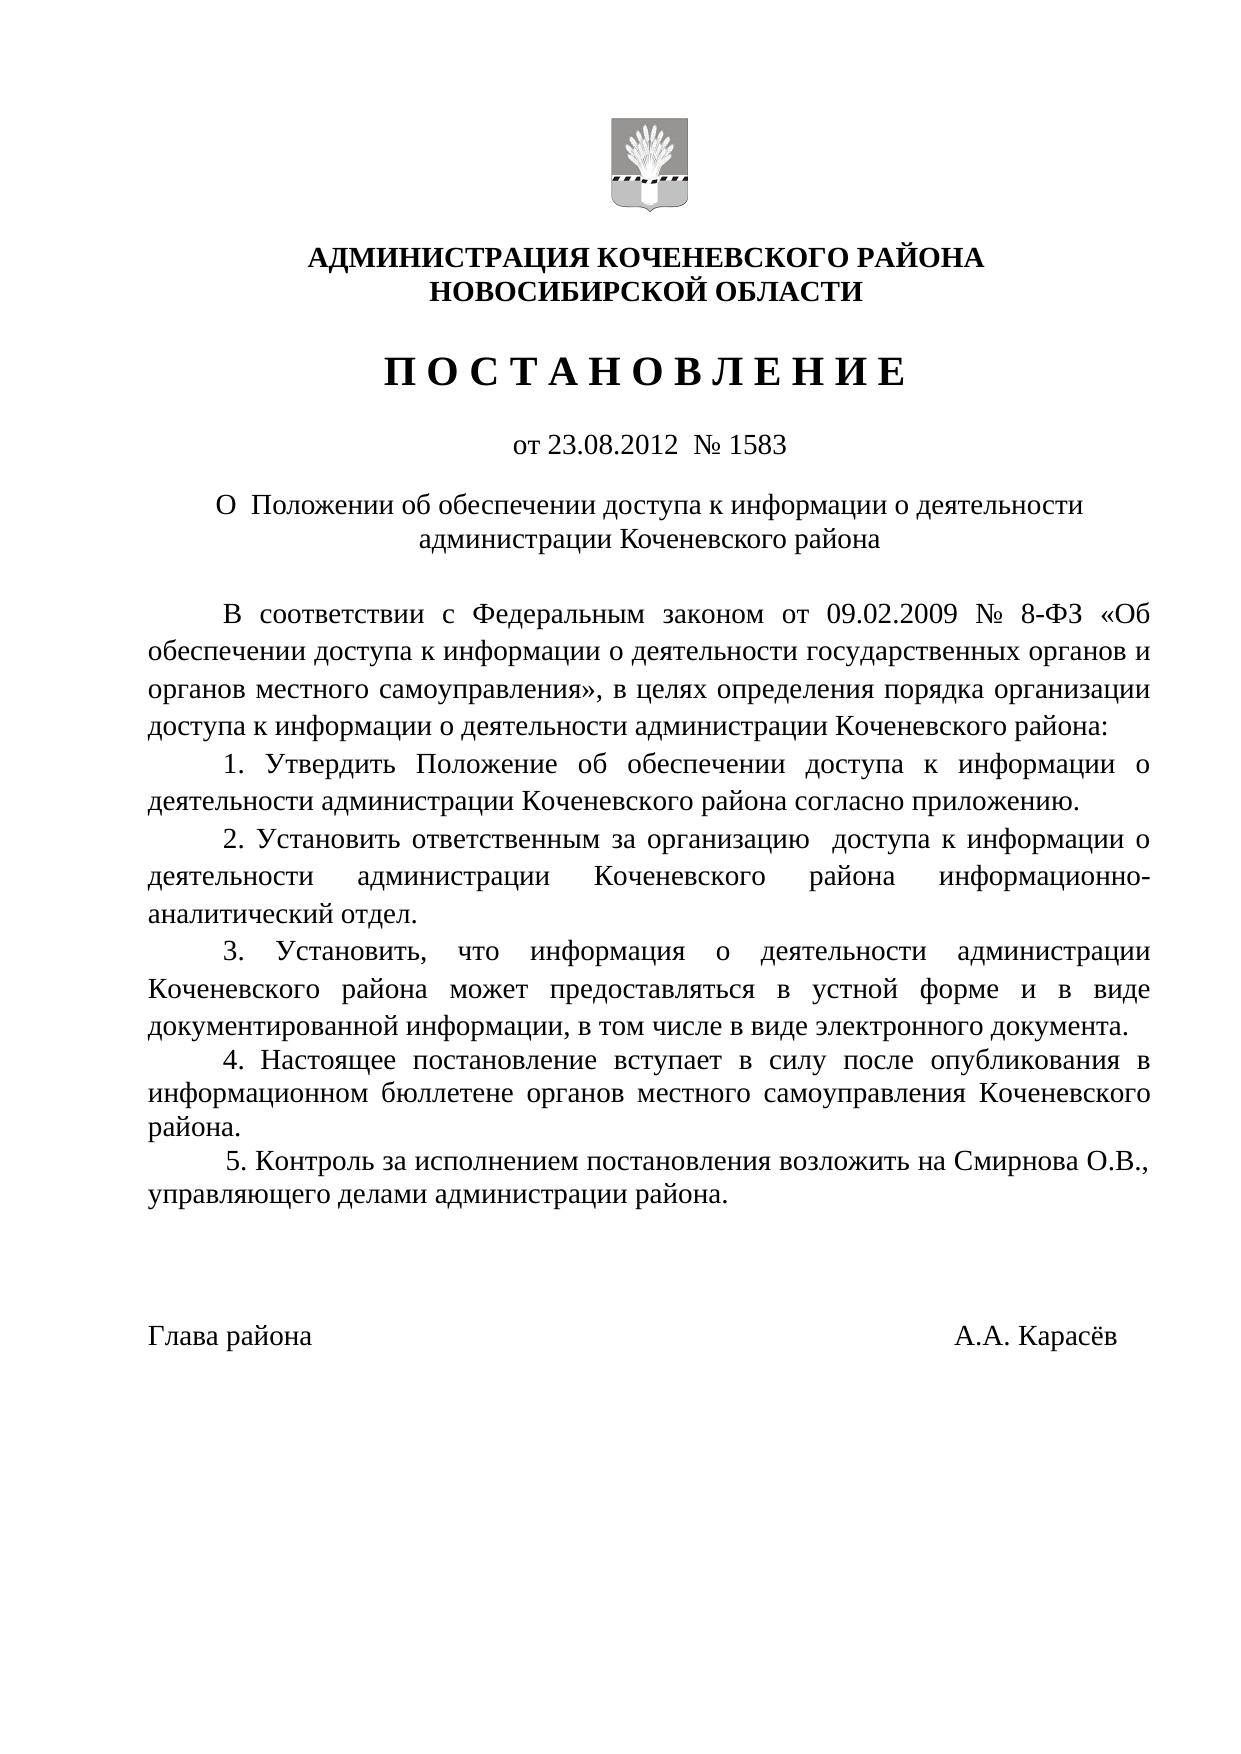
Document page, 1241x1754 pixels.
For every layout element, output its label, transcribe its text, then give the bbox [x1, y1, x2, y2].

text О Положении об обеспечении доступа к информации о деятельности администрации Коченевского района [148, 487, 1152, 554]
text 3. Установить, что информация о деятельности администрации Коченевского района может предоставляться в устной форме и в виде документированной информации, в том числе в виде электронного документа. [148, 929, 1152, 1042]
text В соответствии с Федеральным законом от 09.02.2009 № 8-ФЗ «Об обеспечении доступа к информации о деятельности государственных органов и органов местного самоуправления», в целях определения порядка организации доступа к информации о деятельности администрации Коченевского района: [148, 592, 1152, 742]
subtitle П О С Т А Н О В Л Е Н И Е [148, 346, 1152, 394]
text от 23.08.2012 № 1583 [148, 427, 1152, 461]
text Глава района А.А. Карасёв [148, 1318, 1152, 1352]
text 5. Контроль за исполнением постановления возложить на Смирнова О.В., управляющего делами администрации района. [148, 1143, 1152, 1210]
subtitle АДМИНИСТРАЦИЯ КОЧЕНЕВСКОГО РАЙОНА [148, 241, 1152, 274]
text 4. Настоящее постановление вступает в силу после опубликования в информационном бюллетене органов местного самоуправления Коченевского района. [148, 1042, 1152, 1143]
subtitle НОВОСИБИРСКОЙ ОБЛАСТИ [148, 274, 1152, 308]
text 1. Утвердить Положение об обеспечении доступа к информации о деятельности администрации Коченевского района согласно приложению. [148, 742, 1152, 817]
text 2. Установить ответственным за организацию доступа к информации о деятельности администрации Коченевского района информационно-аналитический отдел. [148, 817, 1152, 929]
